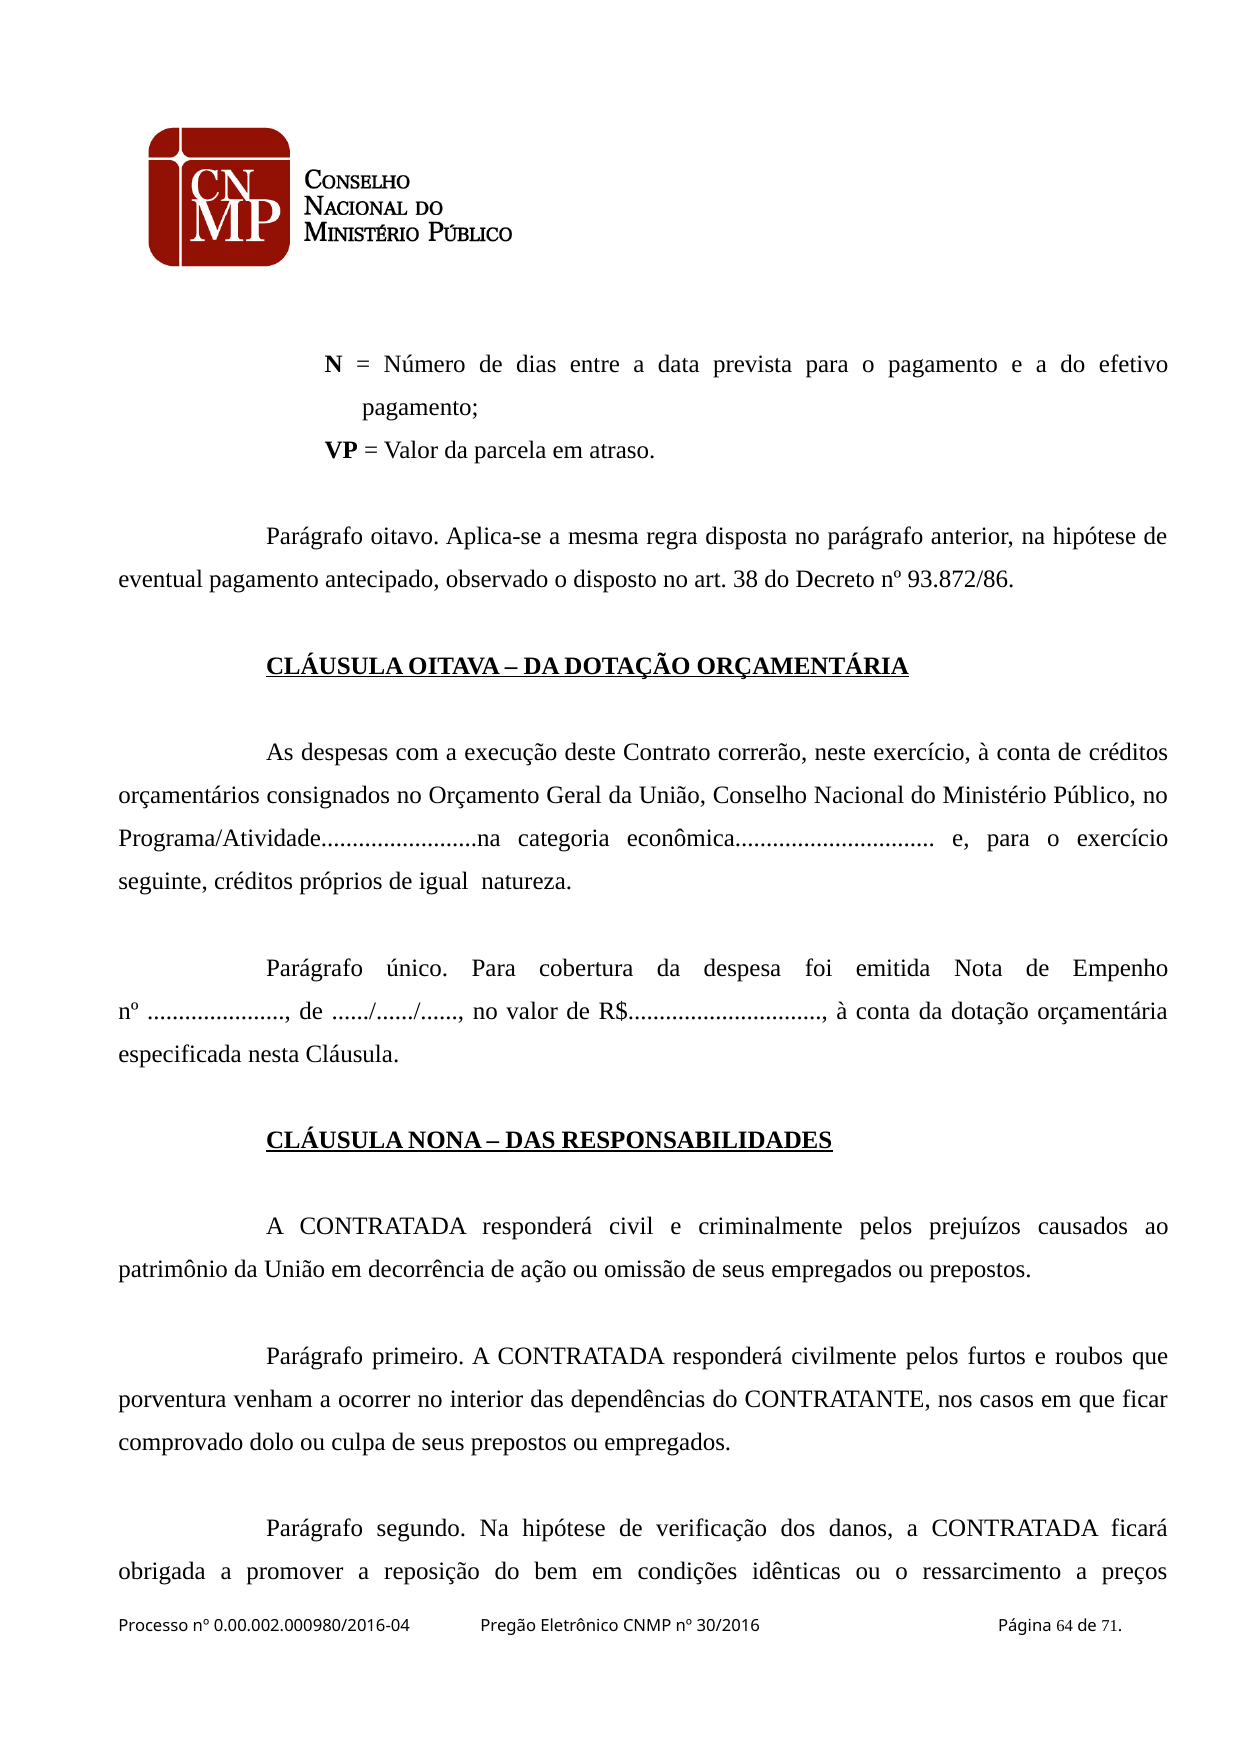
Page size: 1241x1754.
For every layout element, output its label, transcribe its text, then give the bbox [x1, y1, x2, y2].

text Parágrafo primeiro. A CONTRATADA responderá civilmente pelos furtos e roubos que porventura venham a ocorrer no interior das dependências do CONTRATANTE, nos casos em que ficar comprovado dolo ou culpa de seus prepostos ou empregados. [118, 1341, 1169, 1456]
text Parágrafo único. Para cobertura da despesa foi emitida Nota de Empenho nº ......................, de ....../....../......, no valor de R$..............................., à conta da dotação orçamentária especificada nesta Cláusula. [118, 953, 1169, 1068]
text Parágrafo segundo. Na hipótese de verificação dos danos, a CONTRATADA ficará obrigada a promover a reposição do bem em condições idênticas ou o ressarcimento a preços [118, 1513, 1169, 1585]
text Parágrafo oitavo. Aplica-se a mesma regra disposta no parágrafo anterior, na hipótese de eventual pagamento antecipado, observado o disposto no art. 38 do Decreto nº 93.872/86. [118, 521, 1169, 593]
text CLÁUSULA OITAVA – DA DOTAÇÃO ORÇAMENTÁRIA [118, 651, 1169, 679]
picture [124, 105, 528, 288]
text As despesas com a execução deste Contrato correrão, neste exercício, à conta de créditos orçamentários consignados no Orçamento Geral da União, Conselho Nacional do Ministério Público, no Programa/Atividade.........................na categoria econômica................................ e, para o exercício seguinte, créditos próprios de igual natureza. [118, 737, 1169, 895]
text VP = Valor da parcela em atraso. [324, 435, 1169, 464]
text CLÁUSULA NONA – DAS RESPONSABILIDADES [118, 1125, 1169, 1154]
text A CONTRATADA responderá civil e criminalmente pelos prejuízos causados ao patrimônio da União em decorrência de ação ou omissão de seus empregados ou prepostos. [118, 1211, 1169, 1283]
text N = Número de dias entre a data prevista para o pagamento e a do efetivo pagamento; [324, 349, 1169, 421]
